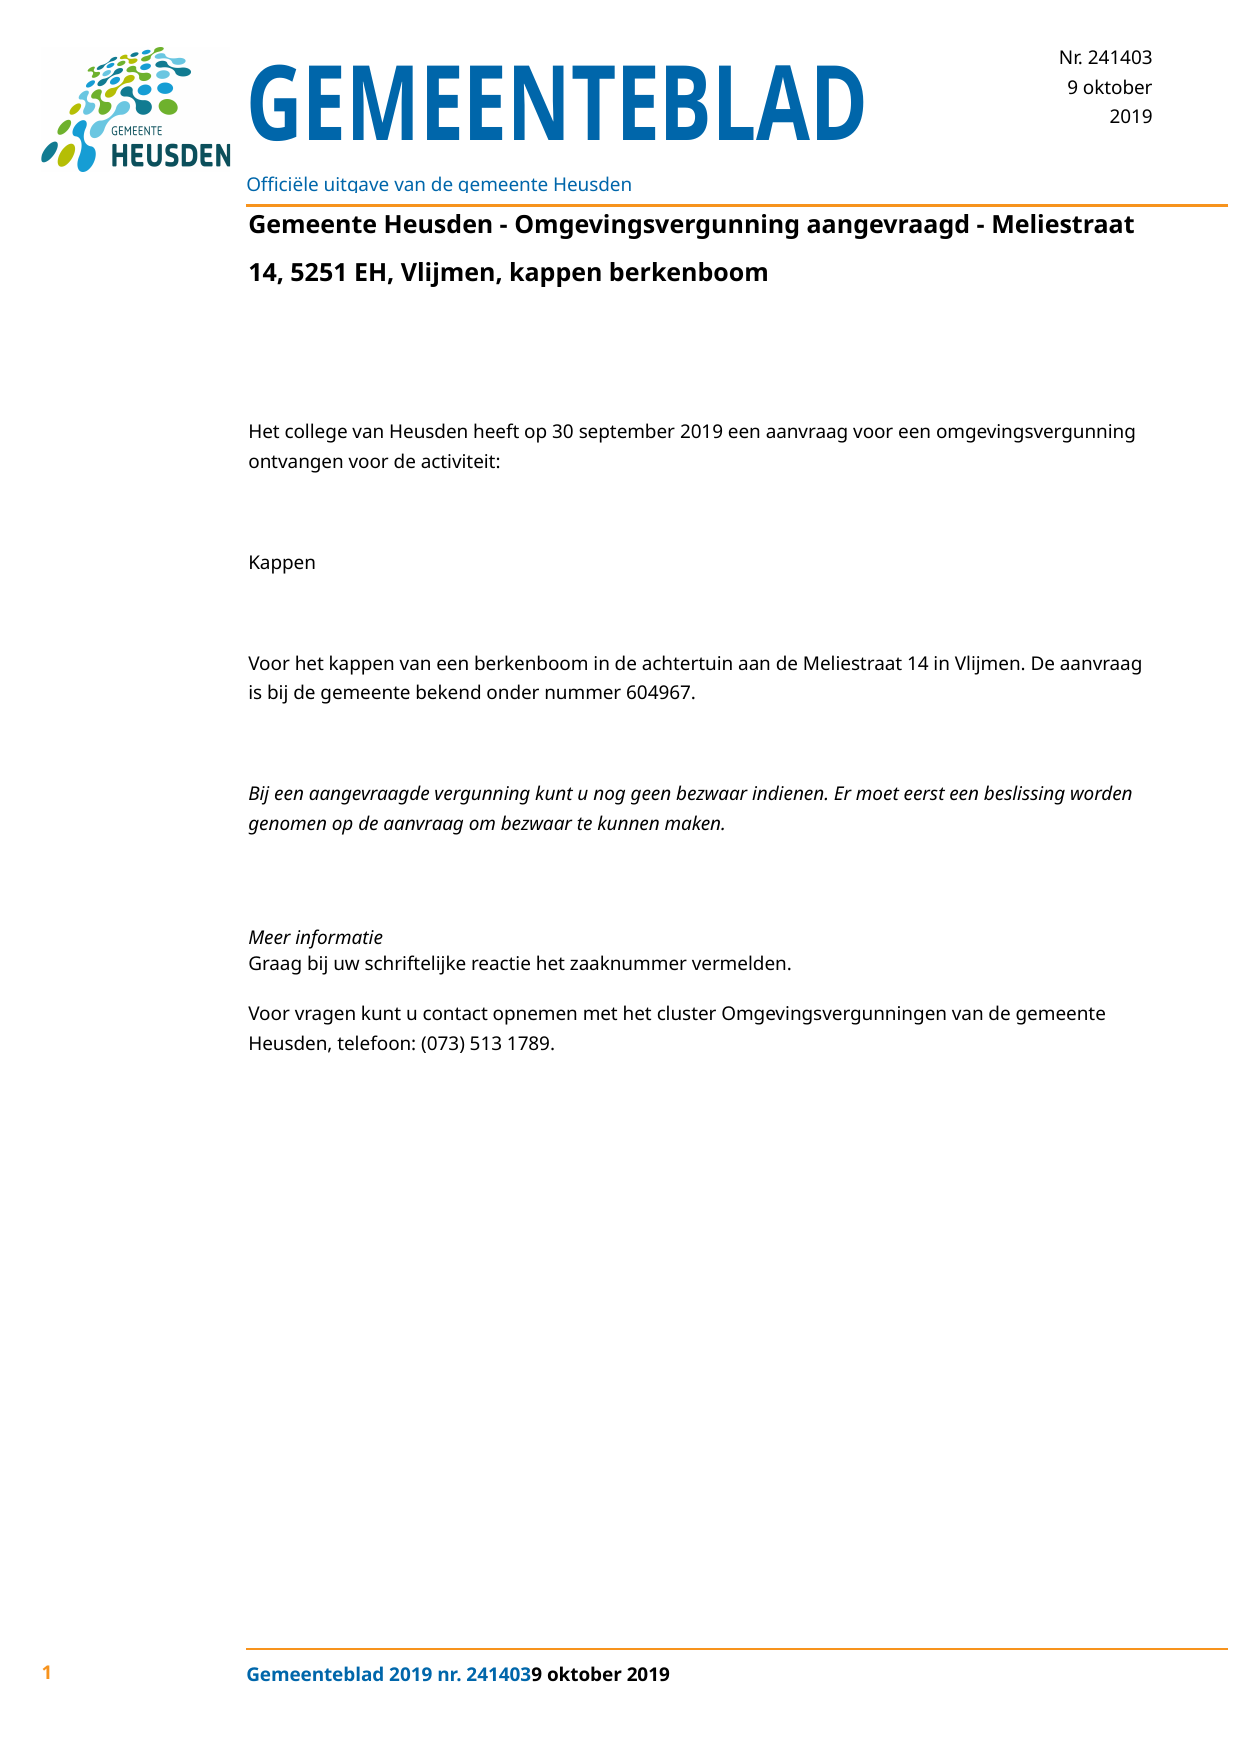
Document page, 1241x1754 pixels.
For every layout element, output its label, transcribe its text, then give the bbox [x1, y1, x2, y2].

text Gemeente Heusden - Omgevingsvergunning aangevraagd - Meliestraat 14, 5251 EH, Vlijmen, kappen berkenboom [248, 207, 1152, 288]
text Meer informatie [248, 924, 1152, 950]
text Het college van Heusden heeft op 30 september 2019 een aanvraag voor een omgevingsvergunning ontvangen voor de activiteit: [248, 419, 1152, 474]
text Kappen [248, 549, 1152, 575]
text Bij een aangevraagde vergunning kunt u nog geen bezwaar indienen. Er moet eerst een beslissing worden genomen op de aanvraag om bezwaar te kunnen maken. [248, 780, 1152, 836]
text Graag bij uw schriftelijke reactie het zaaknummer vermelden. [248, 950, 1152, 976]
picture [41, 47, 231, 172]
text Voor vragen kunt u contact opnemen met het cluster Omgevingsvergunningen van de gemeente Heusden, telefoon: (073) 513 1789. [248, 1001, 1152, 1056]
text Voor het kappen van een berkenboom in de achtertuin aan de Meliestraat 14 in Vlijmen. De aanvraag is bij de gemeente bekend onder nummer 604967. [248, 650, 1152, 705]
